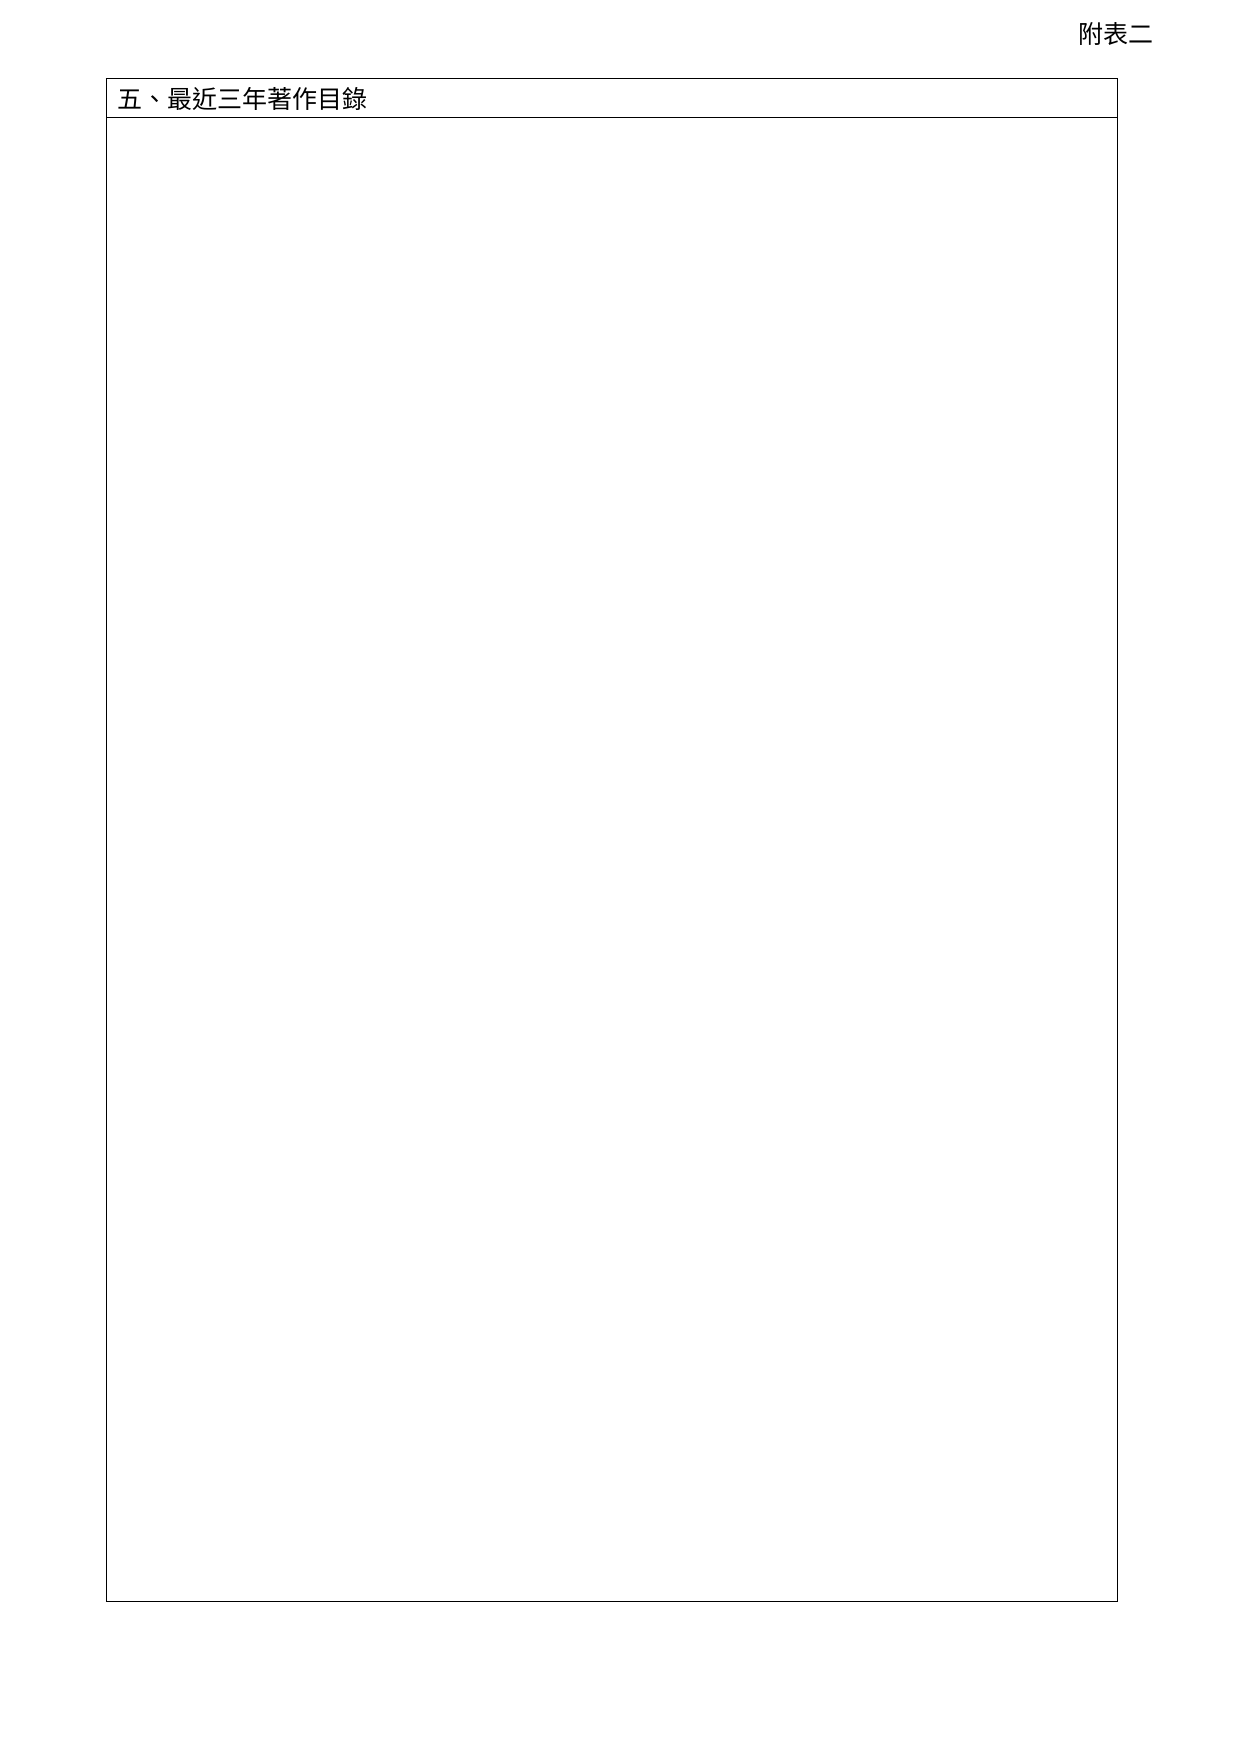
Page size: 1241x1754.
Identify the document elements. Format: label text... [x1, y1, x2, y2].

table_header 五、最近三年著作目錄 [107, 79, 1117, 117]
table_header 五、最近三年著作目錄 [1063, 7, 1169, 58]
table_cell [107, 118, 1117, 1601]
